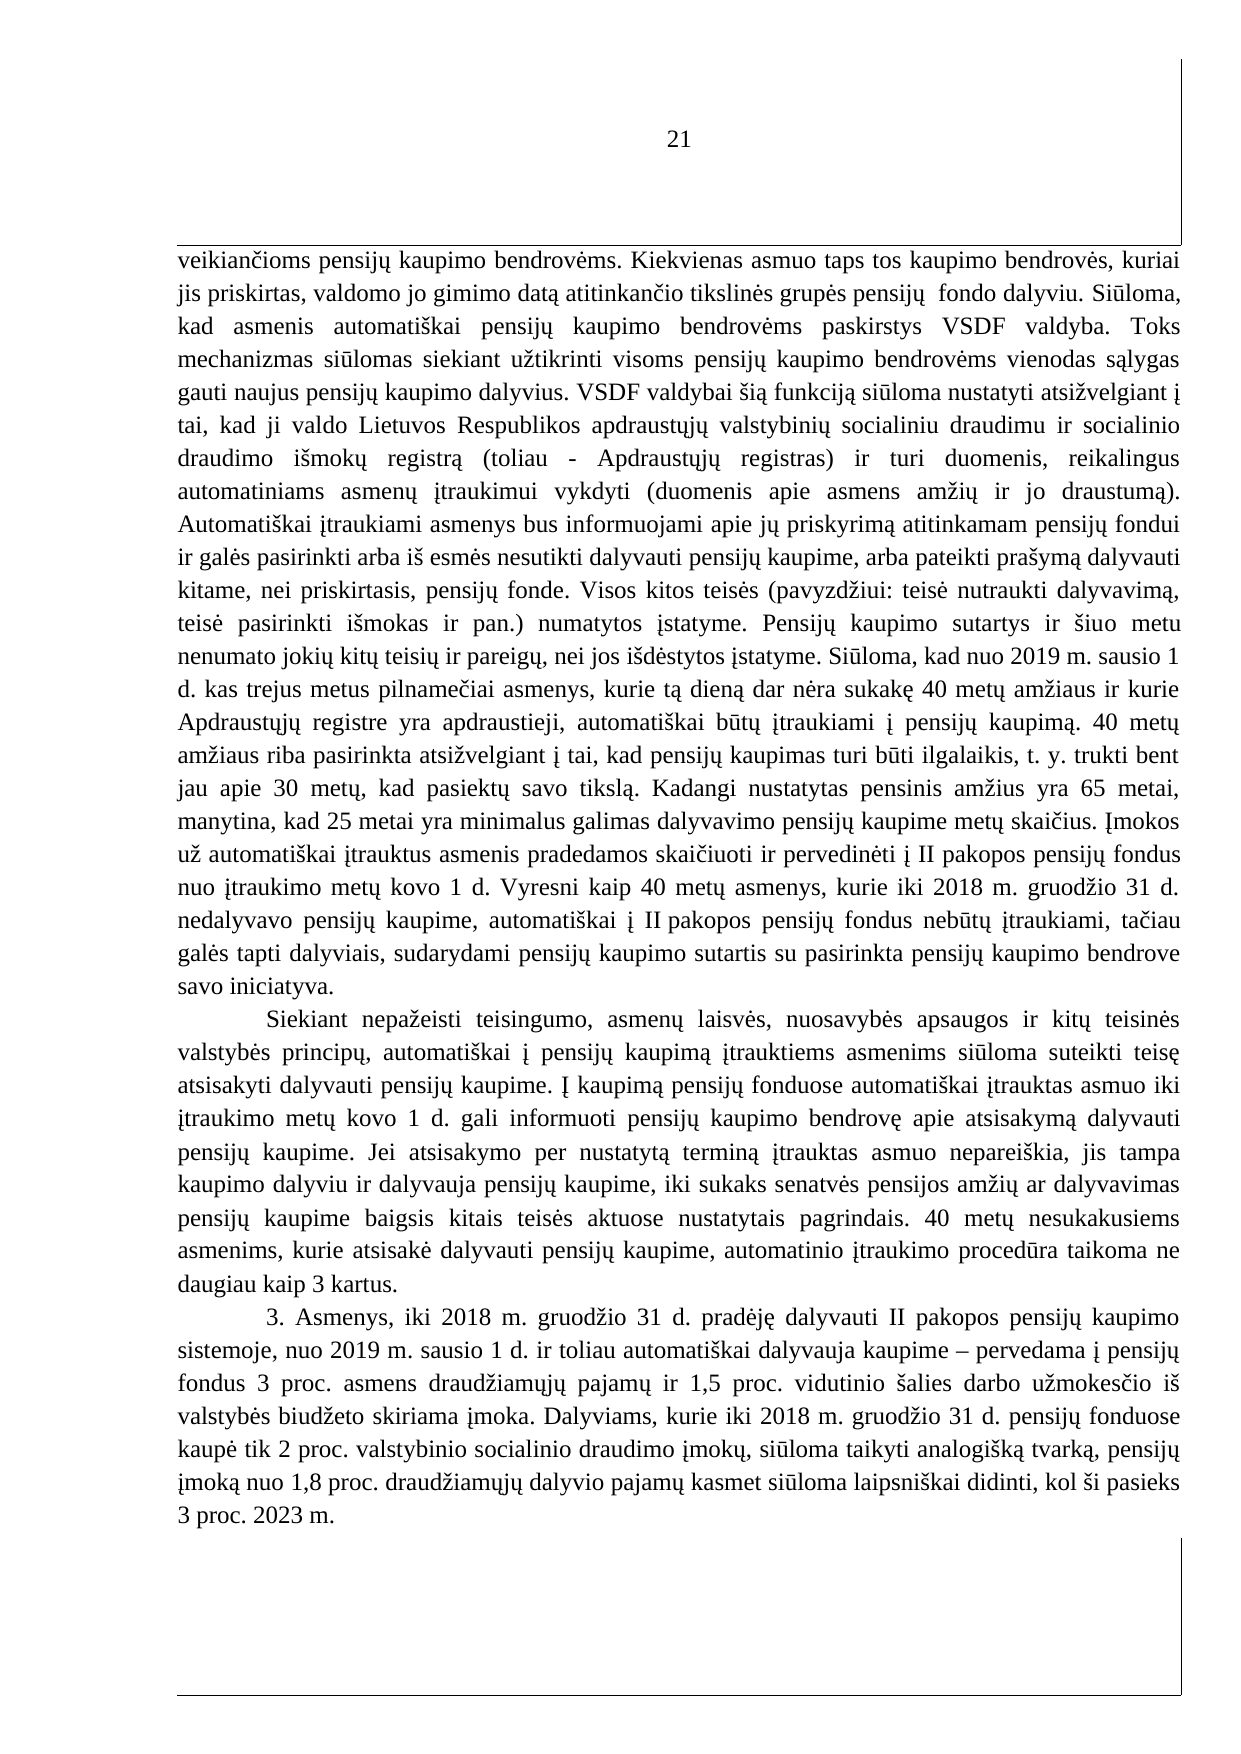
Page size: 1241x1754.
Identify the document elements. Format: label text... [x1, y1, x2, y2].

text Siekiant nepažeisti teisingumo, asmenų laisvės, nuosavybės apsaugos ir kitų teisinės valstybės principų, automatiškai į pensijų kaupimą įtrauktiems asmenims siūloma suteikti teisę atsisakyti dalyvauti pensijų kaupime. Į kaupimą pensijų fonduose automatiškai įtrauktas asmuo iki įtraukimo metų kovo 1 d. gali informuoti pensijų kaupimo bendrovę apie atsisakymą dalyvauti pensijų kaupime. Jei atsisakymo per nustatytą terminą įtrauktas asmuo nepareiškia, jis tampa kaupimo dalyviu ir dalyvauja pensijų kaupime, iki sukaks senatvės pensijos amžių ar dalyvavimas pensijų kaupime baigsis kitais teisės aktuose nustatytais pagrindais. 40 metų nesukakusiems asmenims, kurie atsisakė dalyvauti pensijų kaupime, automatinio įtraukimo procedūra taikoma ne daugiau kaip 3 kartus. [177, 1004, 1181, 1297]
text 3. Asmenys, iki 2018 m. gruodžio 31 d. pradėję dalyvauti II pakopos pensijų kaupimo sistemoje, nuo 2019 m. sausio 1 d. ir toliau automatiškai dalyvauja kaupime – pervedama į pensijų fondus 3 proc. asmens draudžiamųjų pajamų ir 1,5 proc. vidutinio šalies darbo užmokesčio iš valstybės biudžeto skiriama įmoka. Dalyviams, kurie iki 2018 m. gruodžio 31 d. pensijų fonduose kaupė tik 2 proc. valstybinio socialinio draudimo įmokų, siūloma taikyti analogišką tvarką, pensijų įmoką nuo 1,8 proc. draudžiamųjų dalyvio pajamų kasmet siūloma laipsniškai didinti, kol ši pasieks 3 proc. 2023 m. [177, 1302, 1181, 1528]
text veikiančioms pensijų kaupimo bendrovėms. Kiekvienas asmuo taps tos kaupimo bendrovės, kuriai jis priskirtas, valdomo jo gimimo datą atitinkančio tikslinės grupės pensijų fondo dalyviu. Siūloma, kad asmenis automatiškai pensijų kaupimo bendrovėms paskirstys VSDF valdyba. Toks mechanizmas siūlomas siekiant užtikrinti visoms pensijų kaupimo bendrovėms vienodas sąlygas gauti naujus pensijų kaupimo dalyvius. VSDF valdybai šią funkciją siūloma nustatyti atsižvelgiant į tai, kad ji valdo Lietuvos Respublikos apdraustųjų valstybinių socialiniu draudimu ir socialinio draudimo išmokų registrą (toliau - Apdraustųjų registras) ir turi duomenis, reikalingus automatiniams asmenų įtraukimui vykdyti (duomenis apie asmens amžių ir jo draustumą). Automatiškai įtraukiami asmenys bus informuojami apie jų priskyrimą atitinkamam pensijų fondui ir galės pasirinkti arba iš esmės nesutikti dalyvauti pensijų kaupime, arba pateikti prašymą dalyvauti kitame, nei priskirtasis, pensijų fonde. Visos kitos teisės (pavyzdžiui: teisė nutraukti dalyvavimą, teisė pasirinkti išmokas ir pan.) numatytos įstatyme. Pensijų kaupimo sutartys ir šiuo metu nenumato jokių kitų teisių ir pareigų, nei jos išdėstytos įstatyme. Siūloma, kad nuo 2019 m. sausio 1 d. kas trejus metus pilnamečiai asmenys, kurie tą dieną dar nėra sukakę 40 metų amžiaus ir kurie Apdraustųjų registre yra apdraustieji, automatiškai būtų įtraukiami į pensijų kaupimą. 40 metų amžiaus riba pasirinkta atsižvelgiant į tai, kad pensijų kaupimas turi būti ilgalaikis, t. y. trukti bent jau apie 30 metų, kad pasiektų savo tikslą. Kadangi nustatytas pensinis amžius yra 65 metai, manytina, kad 25 metai yra minimalus galimas dalyvavimo pensijų kaupime metų skaičius. Įmokos už automatiškai įtrauktus asmenis pradedamos skaičiuoti ir pervedinėti į II pakopos pensijų fondus nuo įtraukimo metų kovo 1 d. Vyresni kaip 40 metų asmenys, kurie iki 2018 m. gruodžio 31 d. nedalyvavo pensijų kaupime, automatiškai į II pakopos pensijų fondus nebūtų įtraukiami, tačiau galės tapti dalyviais, sudarydami pensijų kaupimo sutartis su pasirinkta pensijų kaupimo bendrove savo iniciatyva. [177, 245, 1181, 1000]
